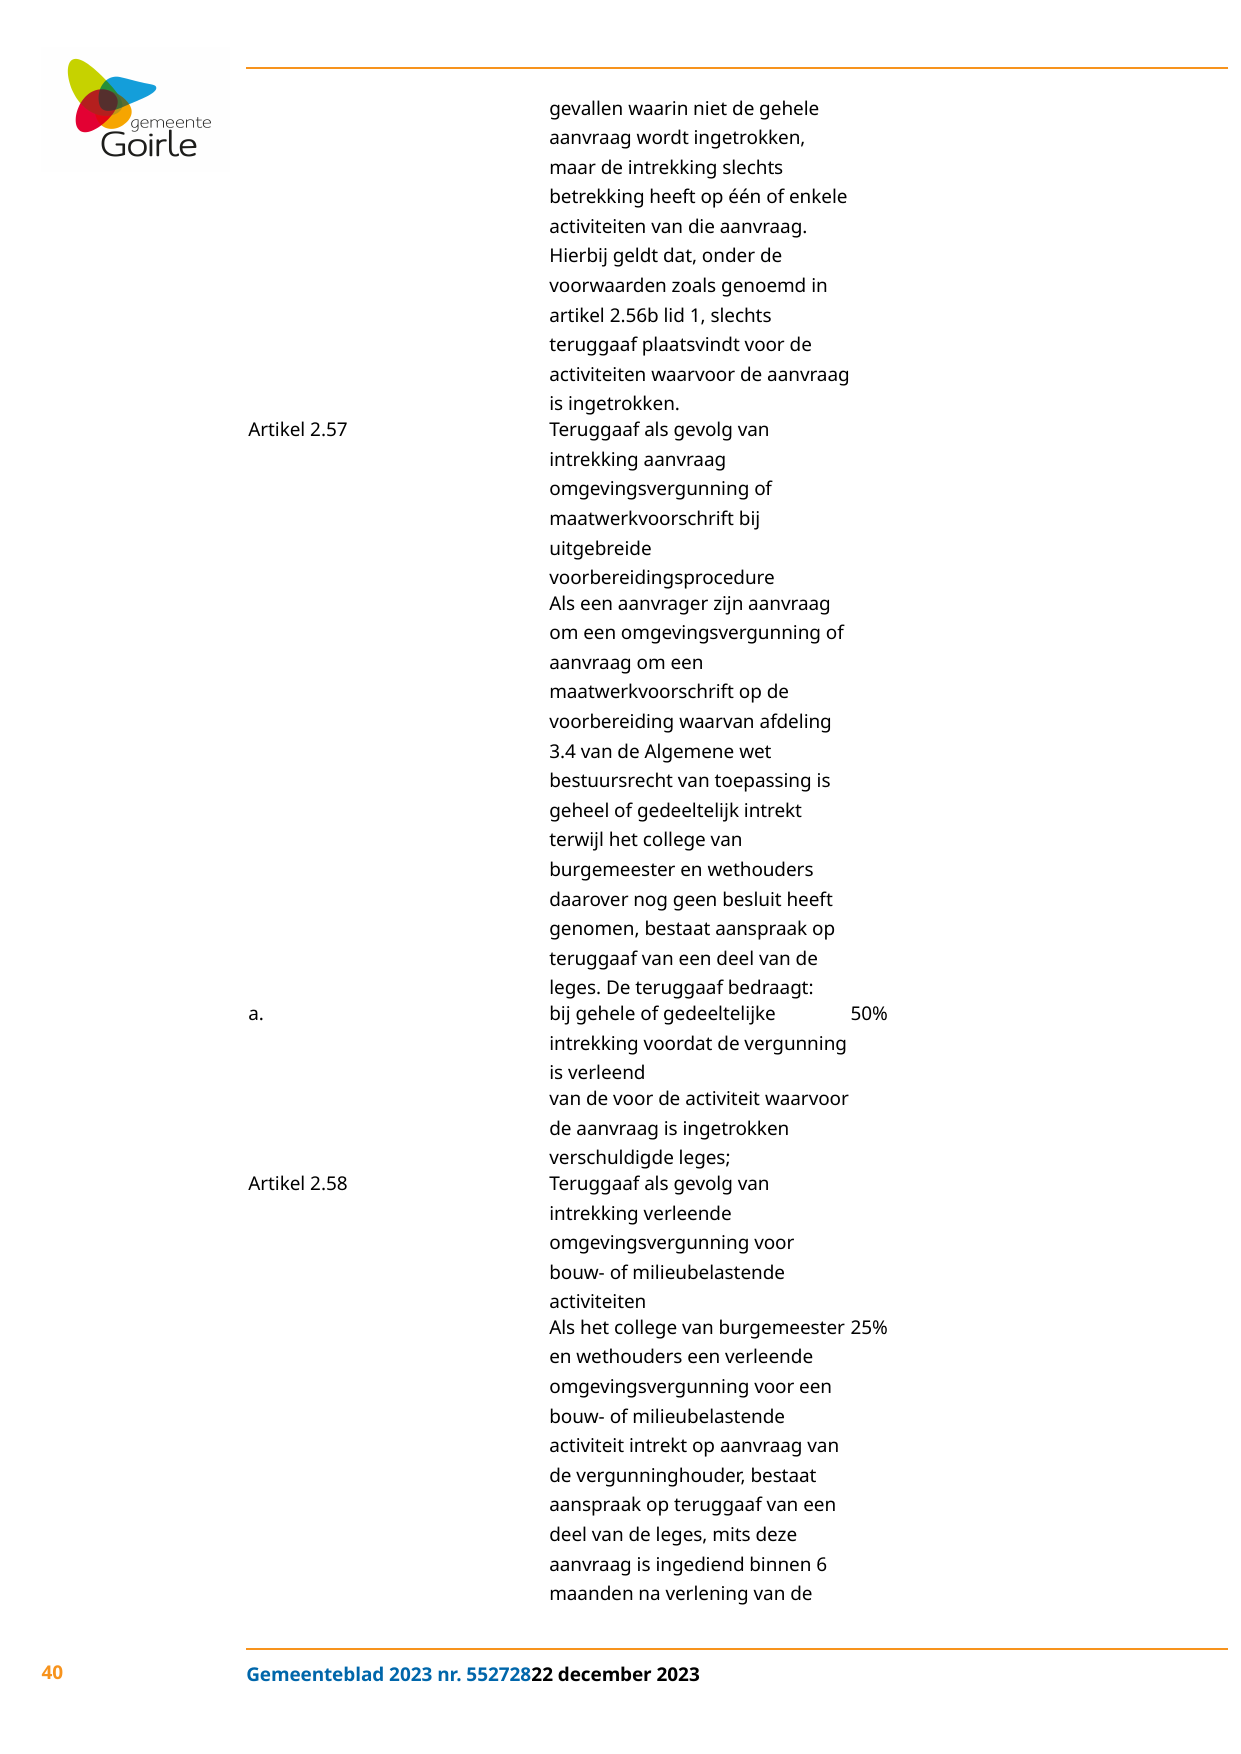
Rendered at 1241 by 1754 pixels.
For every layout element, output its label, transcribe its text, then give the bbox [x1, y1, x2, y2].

table_cell [850, 590, 1152, 1000]
table_cell bij gehele of gedeeltelijke intrekking voordat de vergunning is verleend [549, 1000, 850, 1085]
table_cell Teruggaaf als gevolg van intrekking verleende omgevingsvergunning voor bouw- of milieubelastende activiteiten [549, 1170, 850, 1314]
table_cell Als een aanvrager zijn aanvraag om een omgevingsvergunning of aanvraag om een maatwerkvoorschrift op de voorbereiding waarvan afdeling 3.4 van de Algemene wet bestuursrecht van toepassing is geheel of gedeeltelijk intrekt terwijl het college van burgemeester en wethouders daarover nog geen besluit heeft genomen, bestaat aanspraak op teruggaaf van een deel van de leges. De teruggaaf bedraagt: [549, 590, 850, 1000]
table_cell Teruggaaf als gevolg van intrekking aanvraag omgevingsvergunning of maatwerkvoorschrift bij uitgebreide voorbereidingsprocedure [549, 416, 850, 590]
table_cell Als het college van burgemeester en wethouders een verleende omgevingsvergunning voor een bouw- of milieubelastende activiteit intrekt op aanvraag van de vergunninghouder, bestaat aanspraak op teruggaaf van een deel van de leges, mits deze aanvraag is ingediend binnen 6 maanden na verlening van de [549, 1314, 850, 1606]
table_cell [850, 95, 1152, 416]
table_cell 25% [850, 1314, 1152, 1606]
table_cell [850, 1085, 1152, 1170]
table_cell gevallen waarin niet de gehele aanvraag wordt ingetrokken, maar de intrekking slechts betrekking heeft op één of enkele activiteiten van die aanvraag. Hierbij geldt dat, onder de voorwaarden zoals genoemd in artikel 2.56b lid 1, slechts teruggaaf plaatsvindt voor de activiteiten waarvoor de aanvraag is ingetrokken. [549, 95, 850, 416]
table_cell [248, 1085, 549, 1170]
table_cell [248, 95, 549, 416]
picture [41, 47, 231, 172]
table_cell [850, 1170, 1152, 1314]
table_cell van de voor de activiteit waarvoor de aanvraag is ingetrokken verschuldigde leges; [549, 1085, 850, 1170]
table_cell Artikel 2.57 [248, 416, 549, 590]
table_cell Artikel 2.58 [248, 1170, 549, 1314]
table_cell a. [248, 1000, 549, 1085]
table_cell [248, 590, 549, 1000]
table_cell 50% [850, 1000, 1152, 1085]
table_cell [850, 416, 1152, 590]
table_cell [248, 1314, 549, 1606]
